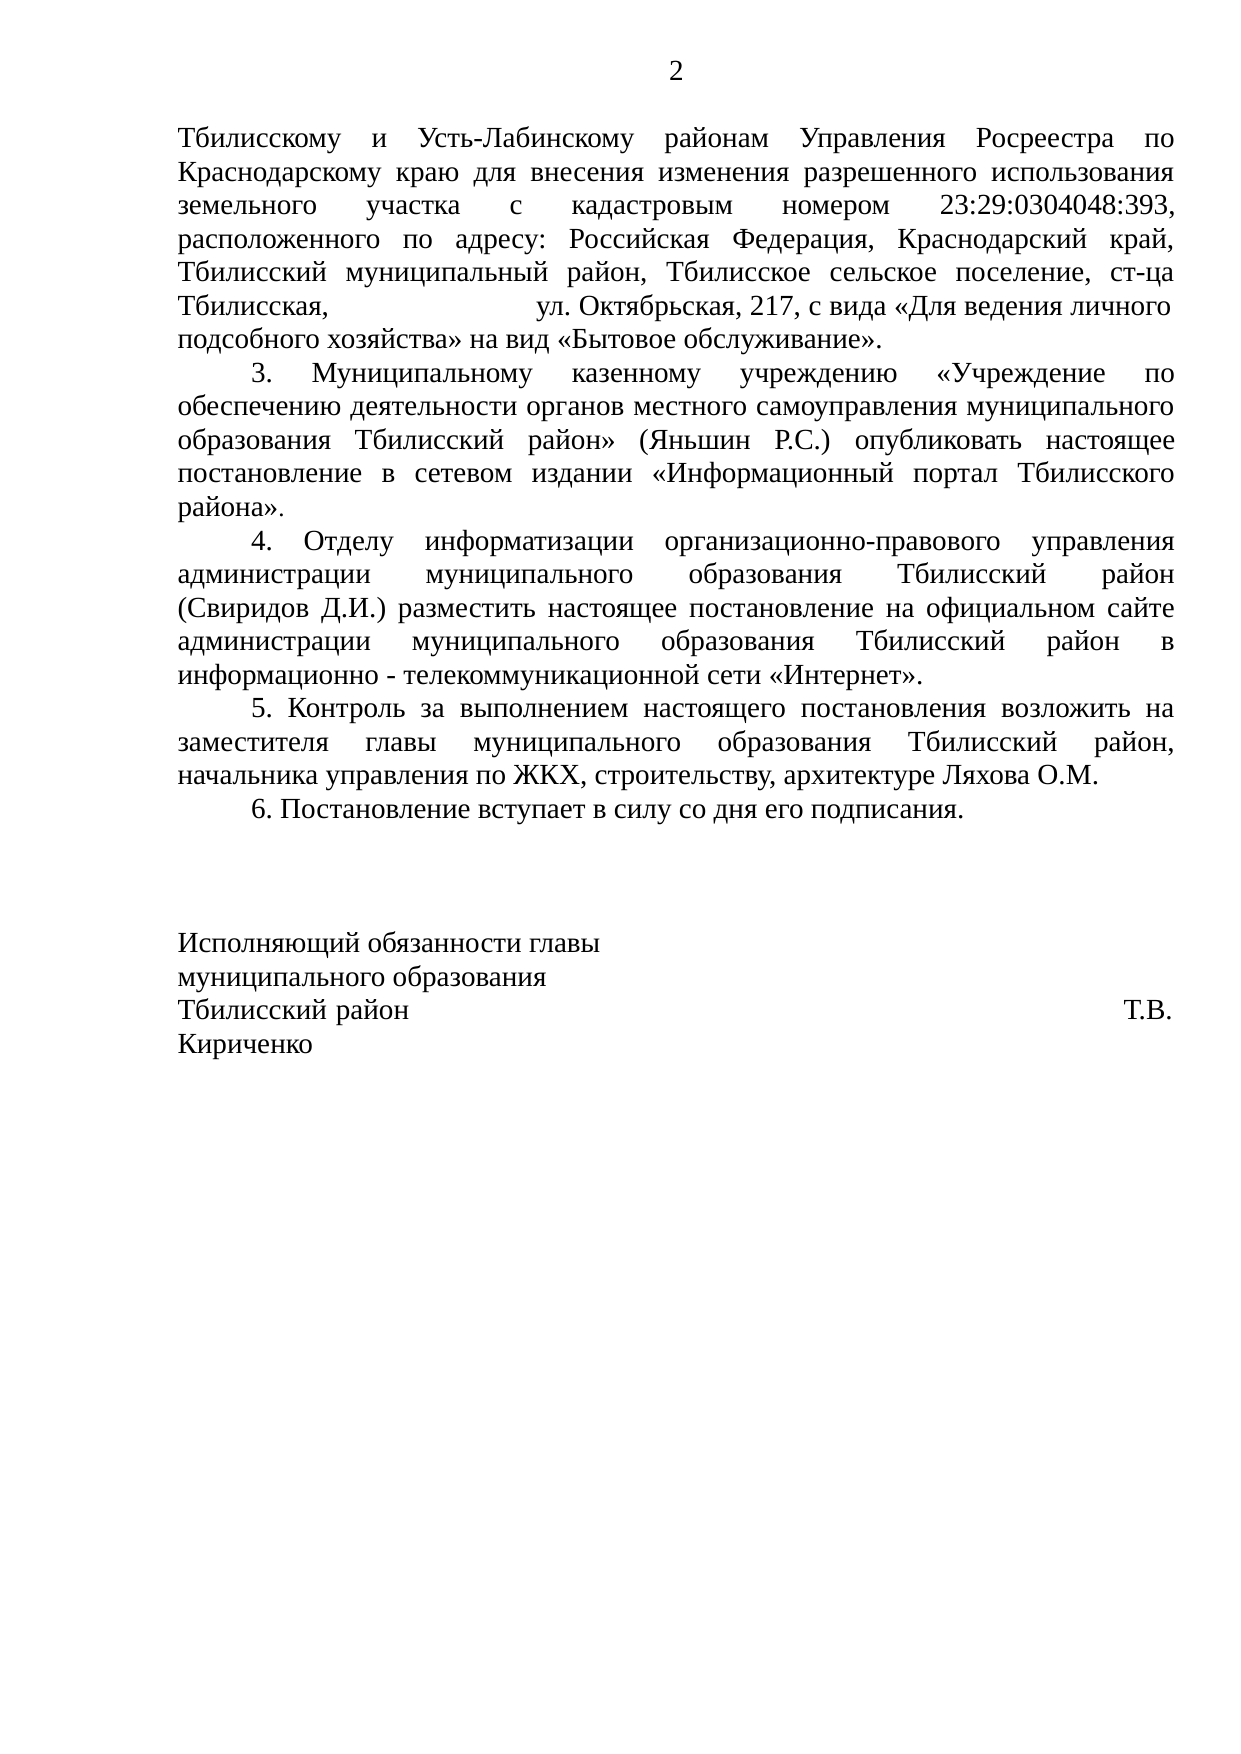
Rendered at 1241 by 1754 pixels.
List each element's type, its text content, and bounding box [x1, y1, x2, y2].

text Исполняющий обязанности главы [177, 925, 1175, 959]
text Тбилисский район Т.В. Кириченко [177, 992, 1175, 1059]
text 4. Отделу информатизации организационно-правового управления администрации муниципального образования Тбилисский район (Свиридов Д.И.) разместить настоящее постановление на официальном сайте администрации муниципального образования Тбилисский район в информационно - телекоммуникационной сети «Интернет». [177, 523, 1175, 690]
text Тбилисскому и Усть-Лабинскому районам Управления Росреестра по Краснодарскому краю для внесения изменения разрешенного использования земельного участка с кадастровым номером 23:29:0304048:393, расположенного по адресу: Российская Федерация, Краснодарский край, Тбилисский муниципальный район, Тбилисское сельское поселение, ст-ца Тбилисская, ул. Октябрьская, 217, с вида «Для ведения личного подсобного хозяйства» на вид «Бытовое обслуживание». [177, 120, 1175, 355]
text 3. Муниципальному казенному учреждению «Учреждение по обеспечению деятельности органов местного самоуправления муниципального образования Тбилисский район» (Яньшин Р.С.) опубликовать настоящее постановление в сетевом издании «Информационный портал Тбилисского района». [177, 355, 1175, 523]
text 6. Постановление вступает в силу со дня его подписания. [177, 791, 1175, 824]
text 5. Контроль за выполнением настоящего постановления возложить на заместителя главы муниципального образования Тбилисский район, начальника управления по ЖКХ, строительству, архитектуре Ляхова О.М. [177, 690, 1175, 791]
text муниципального образования [177, 959, 1175, 992]
